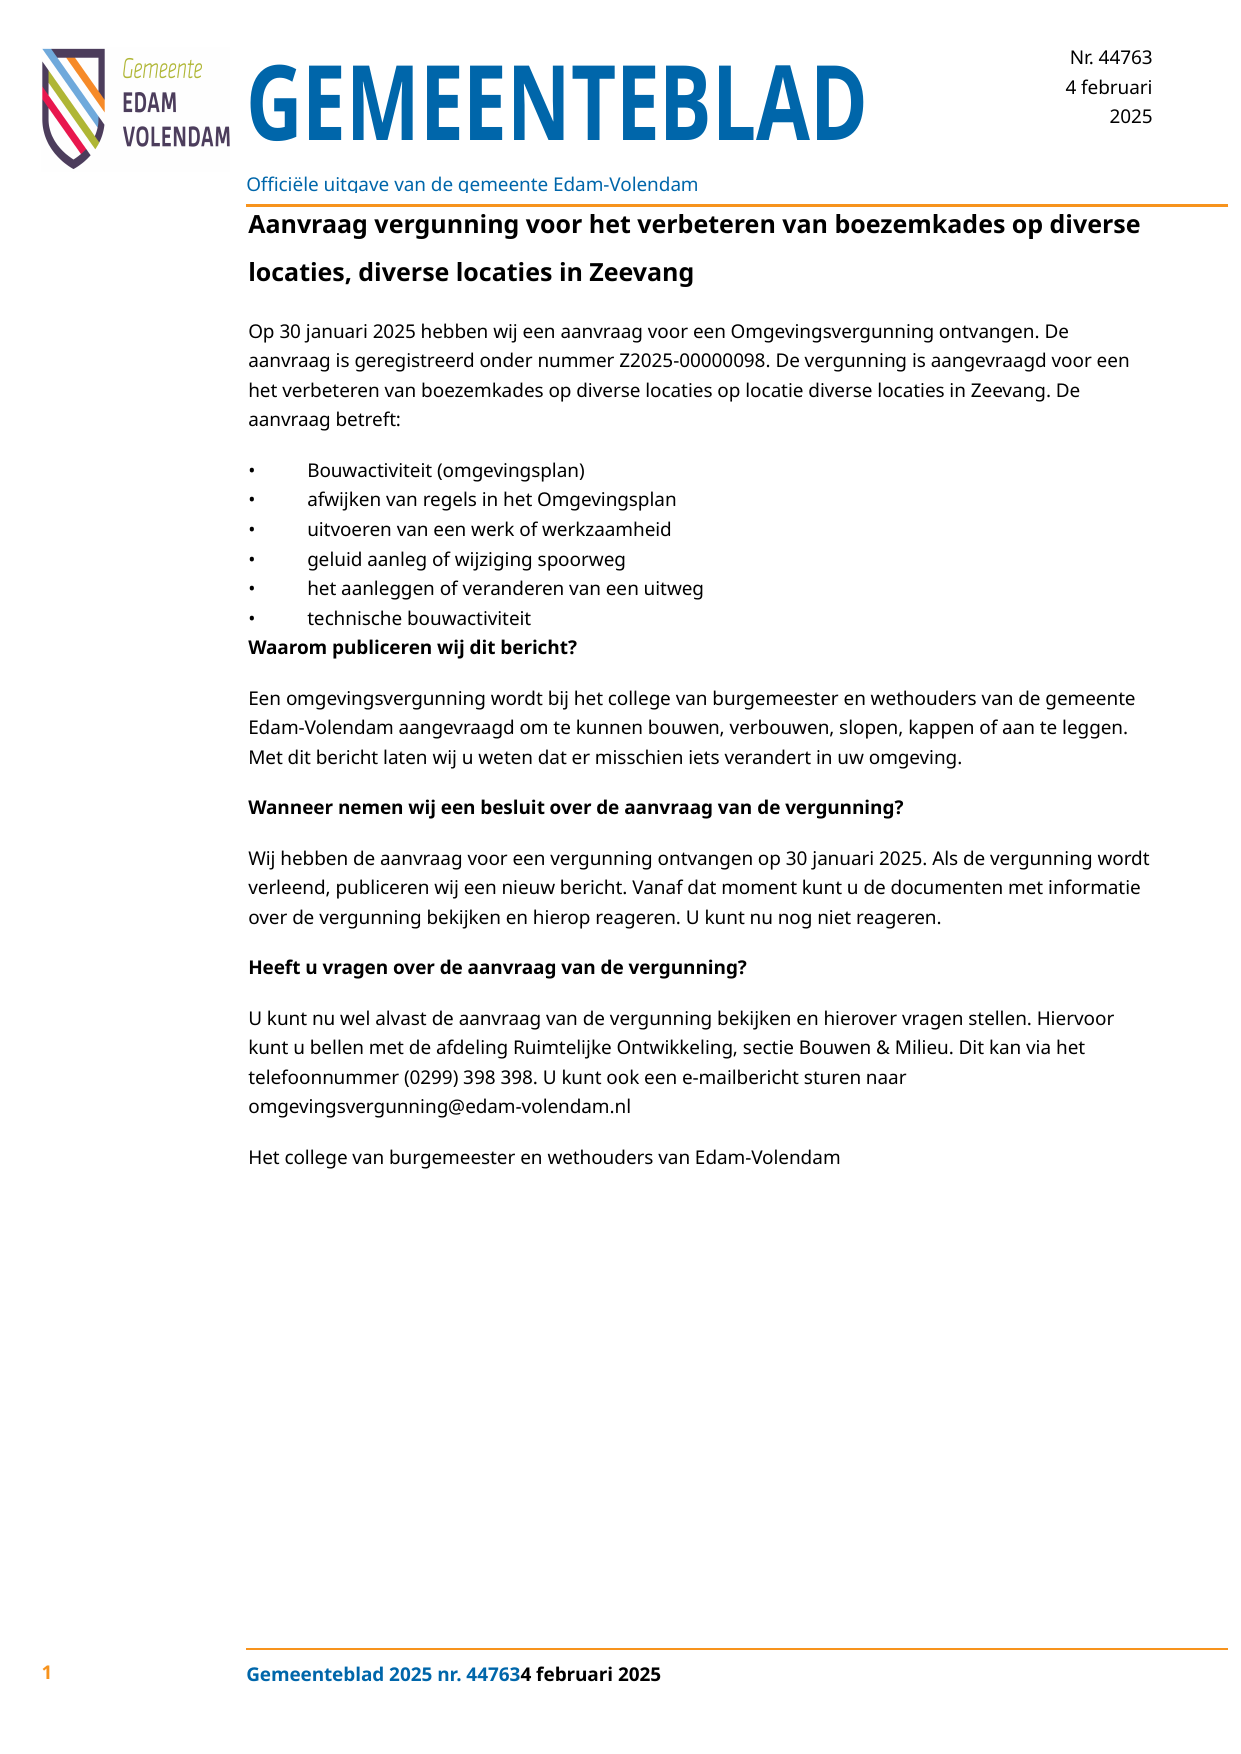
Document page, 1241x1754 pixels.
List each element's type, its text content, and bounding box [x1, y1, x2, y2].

text Waarom publiceren wij dit bericht? [248, 634, 1152, 660]
list uitvoeren van een werk of werkzaamheid [248, 516, 1152, 542]
text Aanvraag vergunning voor het verbeteren van boezemkades op diverse locaties, diverse locaties in Zeevang [248, 207, 1152, 288]
text Wij hebben de aanvraag voor een vergunning ontvangen op 30 januari 2025. Als de vergunning wordt verleend, publiceren wij een nieuw bericht. Vanaf dat moment kunt u de documenten met informatie over de vergunning bekijken en hierop reageren. U kunt nu nog niet reageren. [248, 845, 1152, 930]
text Het college van burgemeester en wethouders van Edam-Volendam [248, 1144, 1152, 1170]
list afwijken van regels in het Omgevingsplan [248, 487, 1152, 512]
text Op 30 januari 2025 hebben wij een aanvraag voor een Omgevingsvergunning ontvangen. De aanvraag is geregistreerd onder nummer Z2025-00000098. De vergunning is aangevraagd voor een het verbeteren van boezemkades op diverse locaties op locatie diverse locaties in Zeevang. De aanvraag betreft: [248, 318, 1152, 432]
text Heeft u vragen over de aanvraag van de vergunning? [248, 954, 1152, 980]
picture [41, 47, 231, 172]
text U kunt nu wel alvast de aanvraag van de vergunning bekijken en hierover vragen stellen. Hiervoor kunt u bellen met de afdeling Ruimtelijke Ontwikkeling, sectie Bouwen & Milieu. Dit kan via het telefoonnummer (0299) 398 398. U kunt ook een e-mailbericht sturen naar omgevingsvergunning@edam-volendam.nl [248, 1005, 1152, 1119]
list technische bouwactiviteit [248, 605, 1152, 631]
text Een omgevingsvergunning wordt bij het college van burgemeester en wethouders van de gemeente Edam-Volendam aangevraagd om te kunnen bouwen, verbouwen, slopen, kappen of aan te leggen. Met dit bericht laten wij u weten dat er misschien iets verandert in uw omgeving. [248, 685, 1152, 770]
list het aanleggen of veranderen van een uitweg [248, 575, 1152, 601]
list Bouwactiviteit (omgevingsplan) [248, 457, 1152, 483]
list geluid aanleg of wijziging spoorweg [248, 546, 1152, 572]
text Wanneer nemen wij een besluit over de aanvraag van de vergunning? [248, 794, 1152, 820]
